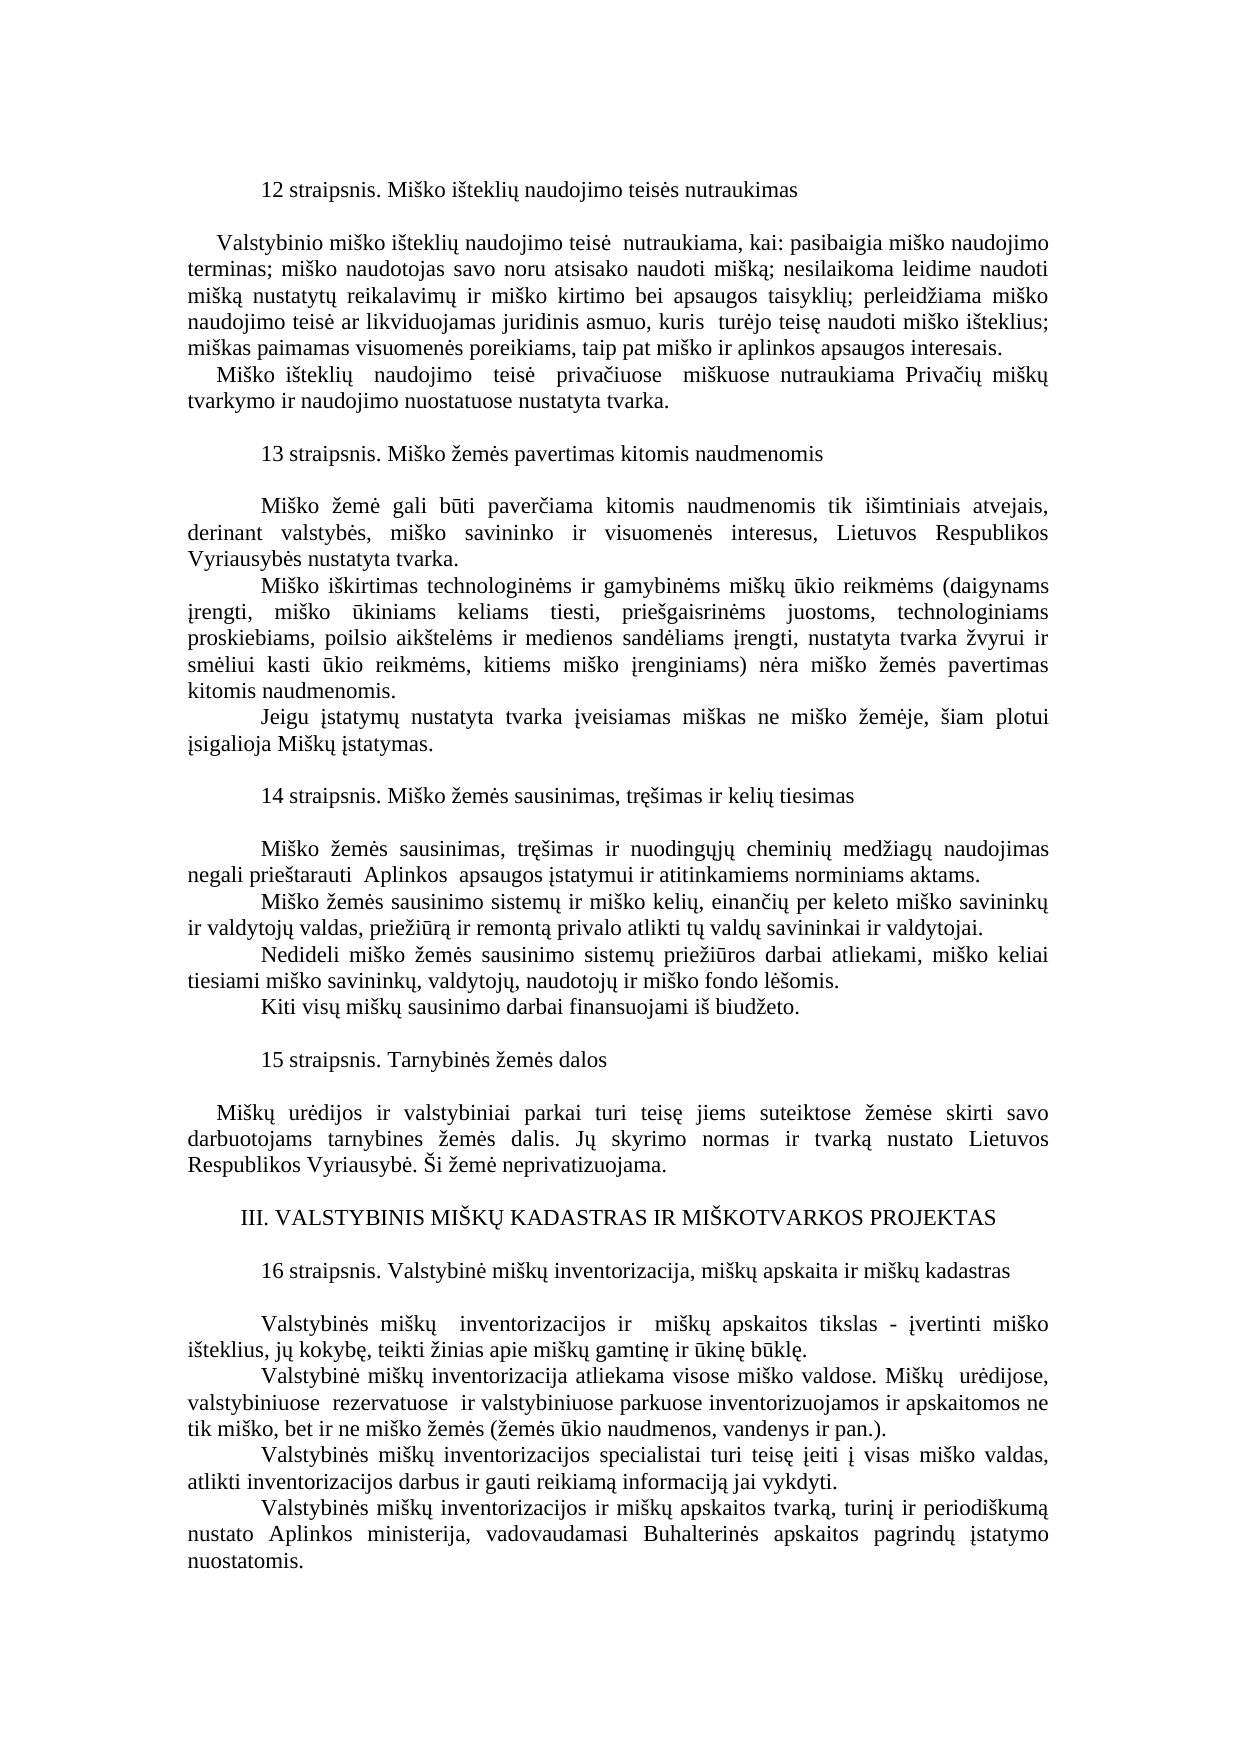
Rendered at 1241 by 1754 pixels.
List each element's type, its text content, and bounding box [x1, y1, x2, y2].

text 16 straipsnis. Valstybinė miškų inventorizacija, miškų apskaita ir miškų kadastras [187, 1257, 1050, 1283]
text Miško žemės sausinimas, tręšimas ir nuodingųjų cheminių medžiagų naudojimas negali prieštarauti Aplinkos apsaugos įstatymui ir atitinkamiems norminiams aktams. [187, 835, 1050, 888]
text Jeigu įstatymų nustatyta tvarka įveisiamas miškas ne miško žemėje, šiam plotui įsigalioja Miškų įstatymas. [187, 703, 1050, 756]
text Valstybinės miškų inventorizacijos specialistai turi teisę įeiti į visas miško valdas, atlikti inventorizacijos darbus ir gauti reikiamą informaciją jai vykdyti. [187, 1441, 1050, 1494]
text Valstybinės miškų inventorizacijos ir miškų apskaitos tikslas - įvertinti miško išteklius, jų kokybę, teikti žinias apie miškų gamtinę ir ūkinę būklę. [187, 1309, 1050, 1362]
text Miško išteklių naudojimo teisė privačiuose miškuose nutraukiama Privačių miškų tvarkymo ir naudojimo nuostatuose nustatyta tvarka. [187, 361, 1050, 413]
text Valstybinės miškų inventorizacijos ir miškų apskaitos tvarką, turinį ir periodiškumą nustato Aplinkos ministerija, vadovaudamasi Buhalterinės apskaitos pagrindų įstatymo nuostatomis. [187, 1494, 1050, 1573]
text Miško žemė gali būti paverčiama kitomis naudmenomis tik išimtiniais atvejais, derinant valstybės, miško savininko ir visuomenės interesus, Lietuvos Respublikos Vyriausybės nustatyta tvarka. [187, 493, 1050, 572]
text Nedideli miško žemės sausinimo sistemų priežiūros darbai atliekami, miško keliai tiesiami miško savininkų, valdytojų, naudotojų ir miško fondo lėšomis. [187, 941, 1050, 993]
text 14 straipsnis. Miško žemės sausinimas, tręšimas ir kelių tiesimas [187, 782, 1050, 809]
text Miško žemės sausinimo sistemų ir miško kelių, einančių per keleto miško savininkų ir valdytojų valdas, priežiūrą ir remontą privalo atlikti tų valdų savininkai ir valdytojai. [187, 888, 1050, 941]
text 12 straipsnis. Miško išteklių naudojimo teisės nutraukimas [187, 176, 1050, 203]
text Valstybinio miško išteklių naudojimo teisė nutraukiama, kai: pasibaigia miško naudojimo terminas; miško naudotojas savo noru atsisako naudoti mišką; nesilaikoma leidime naudoti mišką nustatytų reikalavimų ir miško kirtimo bei apsaugos taisyklių; perleidžiama miško naudojimo teisė ar likviduojamas juridinis asmuo, kuris turėjo teisę naudoti miško išteklius; miškas paimamas visuomenės poreikiams, taip pat miško ir aplinkos apsaugos interesais. [187, 229, 1050, 361]
text Miško iškirtimas technologinėms ir gamybinėms miškų ūkio reikmėms (daigynams įrengti, miško ūkiniams keliams tiesti, priešgaisrinėms juostoms, technologiniams proskiebiams, poilsio aikštelėms ir medienos sandėliams įrengti, nustatyta tvarka žvyrui ir smėliui kasti ūkio reikmėms, kitiems miško įrenginiams) nėra miško žemės pavertimas kitomis naudmenomis. [187, 572, 1050, 703]
text Valstybinė miškų inventorizacija atliekama visose miško valdose. Miškų urėdijose, valstybiniuose rezervatuose ir valstybiniuose parkuose inventorizuojamos ir apskaitomos ne tik miško, bet ir ne miško žemės (žemės ūkio naudmenos, vandenys ir pan.). [187, 1362, 1050, 1441]
text III. VALSTYBINIS MIŠKŲ KADASTRAS IR MIŠKOTVARKOS PROJEKTAS [187, 1204, 1050, 1231]
text Kiti visų miškų sausinimo darbai finansuojami iš biudžeto. [187, 993, 1050, 1020]
text 13 straipsnis. Miško žemės pavertimas kitomis naudmenomis [187, 440, 1050, 466]
text 15 straipsnis. Tarnybinės žemės dalos [187, 1046, 1050, 1072]
text Miškų urėdijos ir valstybiniai parkai turi teisę jiems suteiktose žemėse skirti savo darbuotojams tarnybines žemės dalis. Jų skyrimo normas ir tvarką nustato Lietuvos Respublikos Vyriausybė. Ši žemė neprivatizuojama. [187, 1099, 1050, 1178]
